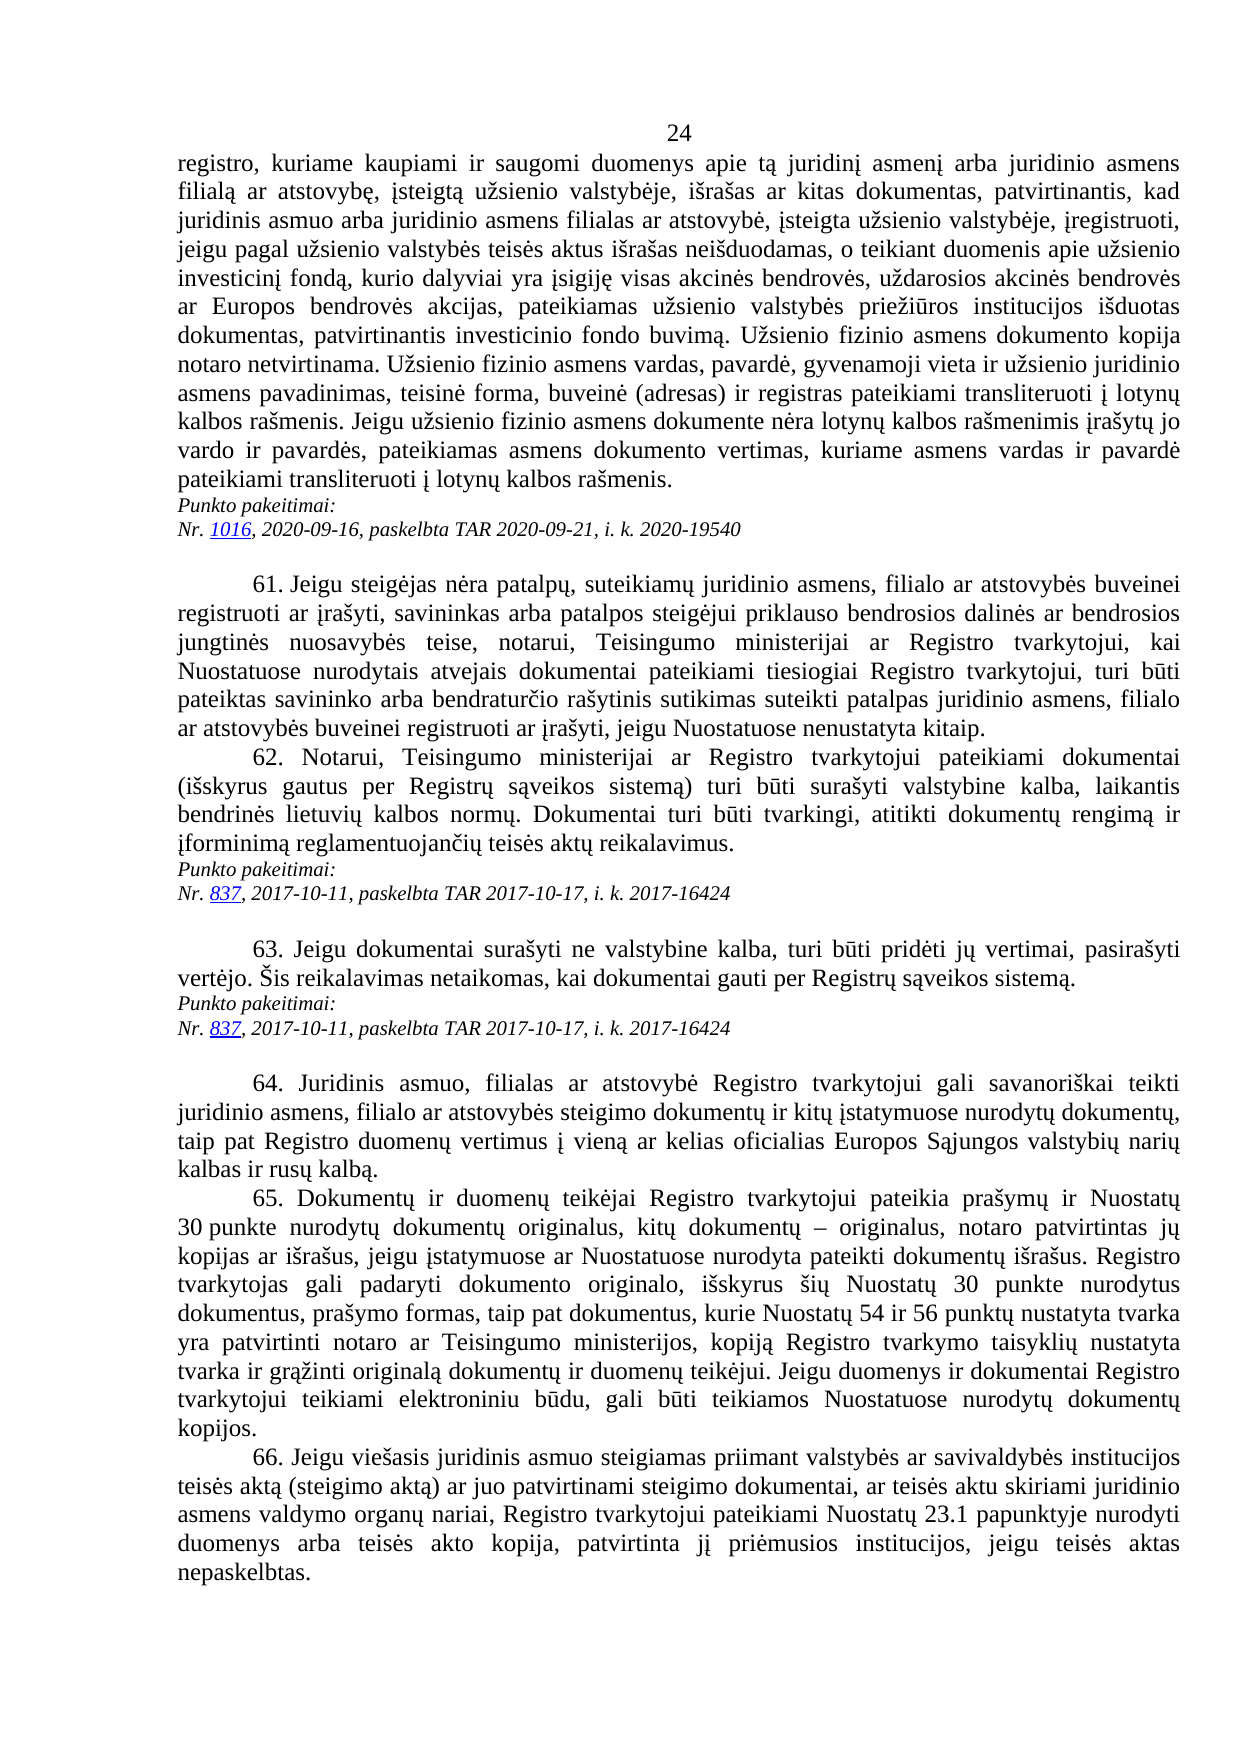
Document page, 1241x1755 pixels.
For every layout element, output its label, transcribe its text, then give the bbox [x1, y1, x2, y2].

text Nr. 1016, 2020-09-16, paskelbta TAR 2020-09-21, i. k. 2020-19540 [177, 517, 1181, 541]
text 62. Notarui, Teisingumo ministerijai ar Registro tvarkytojui pateikiami dokumentai (išskyrus gautus per Registrų sąveikos sistemą) turi būti surašyti valstybine kalba, laikantis bendrinės lietuvių kalbos normų. Dokumentai turi būti tvarkingi, atitikti dokumentų rengimą ir įforminimą reglamentuojančių teisės aktų reikalavimus. [177, 742, 1181, 857]
text Punkto pakeitimai: [177, 991, 1181, 1015]
text 65. Dokumentų ir duomenų teikėjai Registro tvarkytojui pateikia prašymų ir Nuostatų 30 punkte nurodytų dokumentų originalus, kitų dokumentų – originalus, notaro patvirtintas jų kopijas ar išrašus, jeigu įstatymuose ar Nuostatuose nurodyta pateikti dokumentų išrašus. Registro tvarkytojas gali padaryti dokumento originalo, išskyrus šių Nuostatų 30 punkte nurodytus dokumentus, prašymo formas, taip pat dokumentus, kurie Nuostatų 54 ir 56 punktų nustatyta tvarka yra patvirtinti notaro ar Teisingumo ministerijos, kopiją Registro tvarkymo taisyklių nustatyta tvarka ir grąžinti originalą dokumentų ir duomenų teikėjui. Jeigu duomenys ir dokumentai Registro tvarkytojui teikiami elektroniniu būdu, gali būti teikiamos Nuostatuose nurodytų dokumentų kopijos. [177, 1183, 1181, 1442]
text 64. Juridinis asmuo, filialas ar atstovybė Registro tvarkytojui gali savanoriškai teikti juridinio asmens, filialo ar atstovybės steigimo dokumentų ir kitų įstatymuose nurodytų dokumentų, taip pat Registro duomenų vertimus į vieną ar kelias oficialias Europos Sąjungos valstybių narių kalbas ir rusų kalbą. [177, 1068, 1181, 1183]
text registro, kuriame kaupiami ir saugomi duomenys apie tą juridinį asmenį arba juridinio asmens filialą ar atstovybę, įsteigtą užsienio valstybėje, išrašas ar kitas dokumentas, patvirtinantis, kad juridinis asmuo arba juridinio asmens filialas ar atstovybė, įsteigta užsienio valstybėje, įregistruoti, jeigu pagal užsienio valstybės teisės aktus išrašas neišduodamas, o teikiant duomenis apie užsienio investicinį fondą, kurio dalyviai yra įsigiję visas akcinės bendrovės, uždarosios akcinės bendrovės ar Europos bendrovės akcijas, pateikiamas užsienio valstybės priežiūros institucijos išduotas dokumentas, patvirtinantis investicinio fondo buvimą. Užsienio fizinio asmens dokumento kopija notaro netvirtinama. Užsienio fizinio asmens vardas, pavardė, gyvenamoji vieta ir užsienio juridinio asmens pavadinimas, teisinė forma, buveinė (adresas) ir registras pateikiami transliteruoti į lotynų kalbos rašmenis. Jeigu užsienio fizinio asmens dokumente nėra lotynų kalbos rašmenimis įrašytų jo vardo ir pavardės, pateikiamas asmens dokumento vertimas, kuriame asmens vardas ir pavardė pateikiami transliteruoti į lotynų kalbos rašmenis. [177, 148, 1181, 493]
text 66. Jeigu viešasis juridinis asmuo steigiamas priimant valstybės ar savivaldybės institucijos teisės aktą (steigimo aktą) ar juo patvirtinami steigimo dokumentai, ar teisės aktu skiriami juridinio asmens valdymo organų nariai, Registro tvarkytojui pateikiami Nuostatų 23.1 papunktyje nurodyti duomenys arba teisės akto kopija, patvirtinta jį priėmusios institucijos, jeigu teisės aktas nepaskelbtas. [177, 1442, 1181, 1586]
text Punkto pakeitimai: [177, 857, 1181, 881]
text 61. Jeigu steigėjas nėra patalpų, suteikiamų juridinio asmens, filialo ar atstovybės buveinei registruoti ar įrašyti, savininkas arba patalpos steigėjui priklauso bendrosios dalinės ar bendrosios jungtinės nuosavybės teise, notarui, Teisingumo ministerijai ar Registro tvarkytojui, kai Nuostatuose nurodytais atvejais dokumentai pateikiami tiesiogiai Registro tvarkytojui, turi būti pateiktas savininko arba bendraturčio rašytinis sutikimas suteikti patalpas juridinio asmens, filialo ar atstovybės buveinei registruoti ar įrašyti, jeigu Nuostatuose nenustatyta kitaip. [177, 569, 1181, 742]
text 63. Jeigu dokumentai surašyti ne valstybine kalba, turi būti pridėti jų vertimai, pasirašyti vertėjo. Šis reikalavimas netaikomas, kai dokumentai gauti per Registrų sąveikos sistemą. [177, 934, 1181, 991]
text Nr. 837, 2017-10-11, paskelbta TAR 2017-10-17, i. k. 2017-16424 [177, 881, 1181, 905]
text Nr. 837, 2017-10-11, paskelbta TAR 2017-10-17, i. k. 2017-16424 [177, 1015, 1181, 1039]
text Punkto pakeitimai: [177, 493, 1181, 517]
